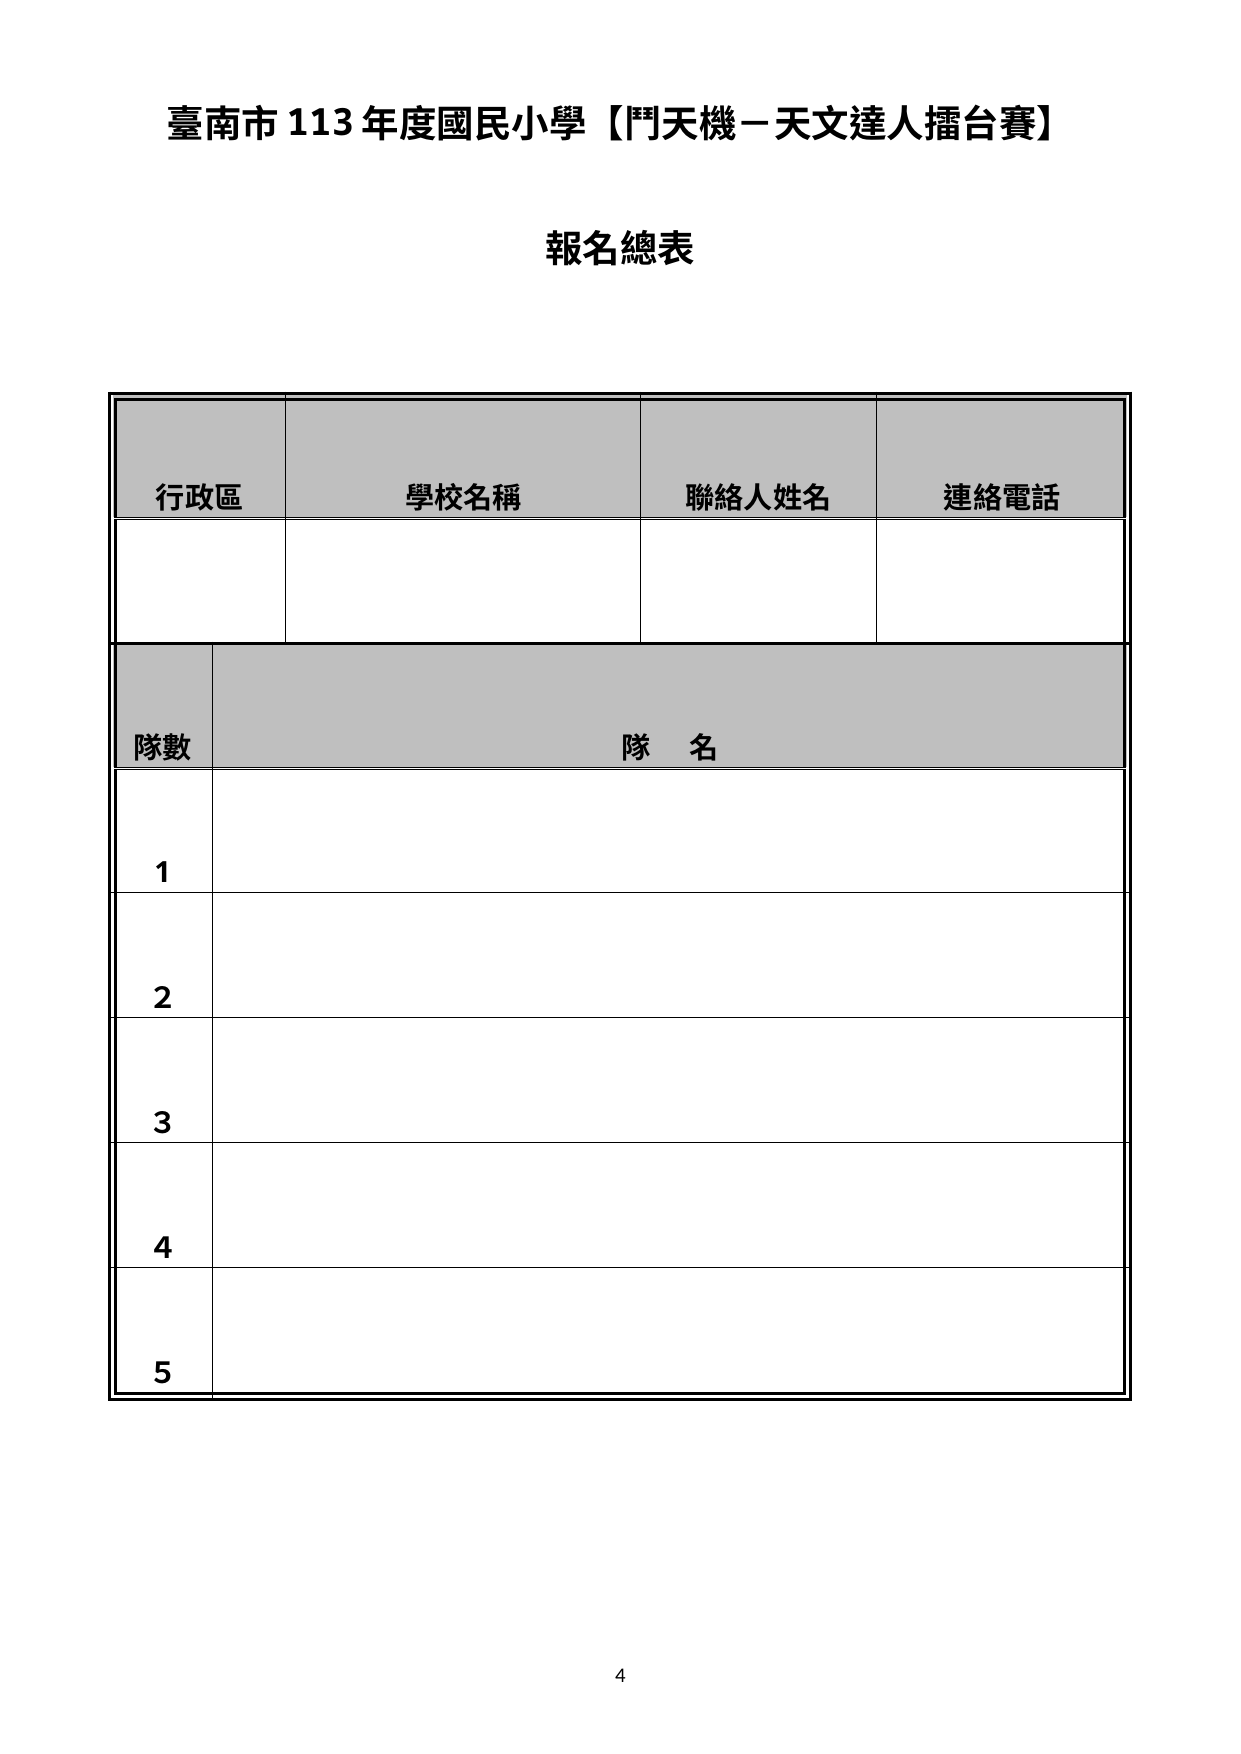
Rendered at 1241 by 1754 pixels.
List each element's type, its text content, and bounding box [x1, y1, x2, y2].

table_cell ３ [117, 1018, 212, 1142]
table_header 行政區 [113, 395, 285, 517]
table_cell [286, 520, 640, 642]
table_header 連絡電話 [877, 395, 1127, 517]
table_cell [641, 520, 876, 642]
text 臺南市113年度國民小學【鬥天機－天文達人擂台賽】 [118, 79, 1122, 142]
table_cell [213, 1143, 1123, 1267]
table_cell ４ [117, 1143, 212, 1267]
table_cell [213, 770, 1123, 892]
table_header 聯絡人姓名 [641, 401, 876, 517]
table_cell [117, 520, 285, 642]
table_cell 隊數 [117, 645, 212, 767]
table_cell 隊 名 [213, 645, 1123, 767]
table_cell ２ [117, 893, 212, 1017]
text 報名總表 [118, 204, 1122, 267]
table_header 學校名稱 [286, 401, 640, 517]
table_cell [213, 893, 1123, 1017]
table_cell [877, 520, 1123, 642]
table_cell ５ [117, 1268, 212, 1392]
table_cell 1 [117, 770, 212, 892]
table_cell [213, 1018, 1123, 1142]
table_cell [213, 1268, 1123, 1392]
